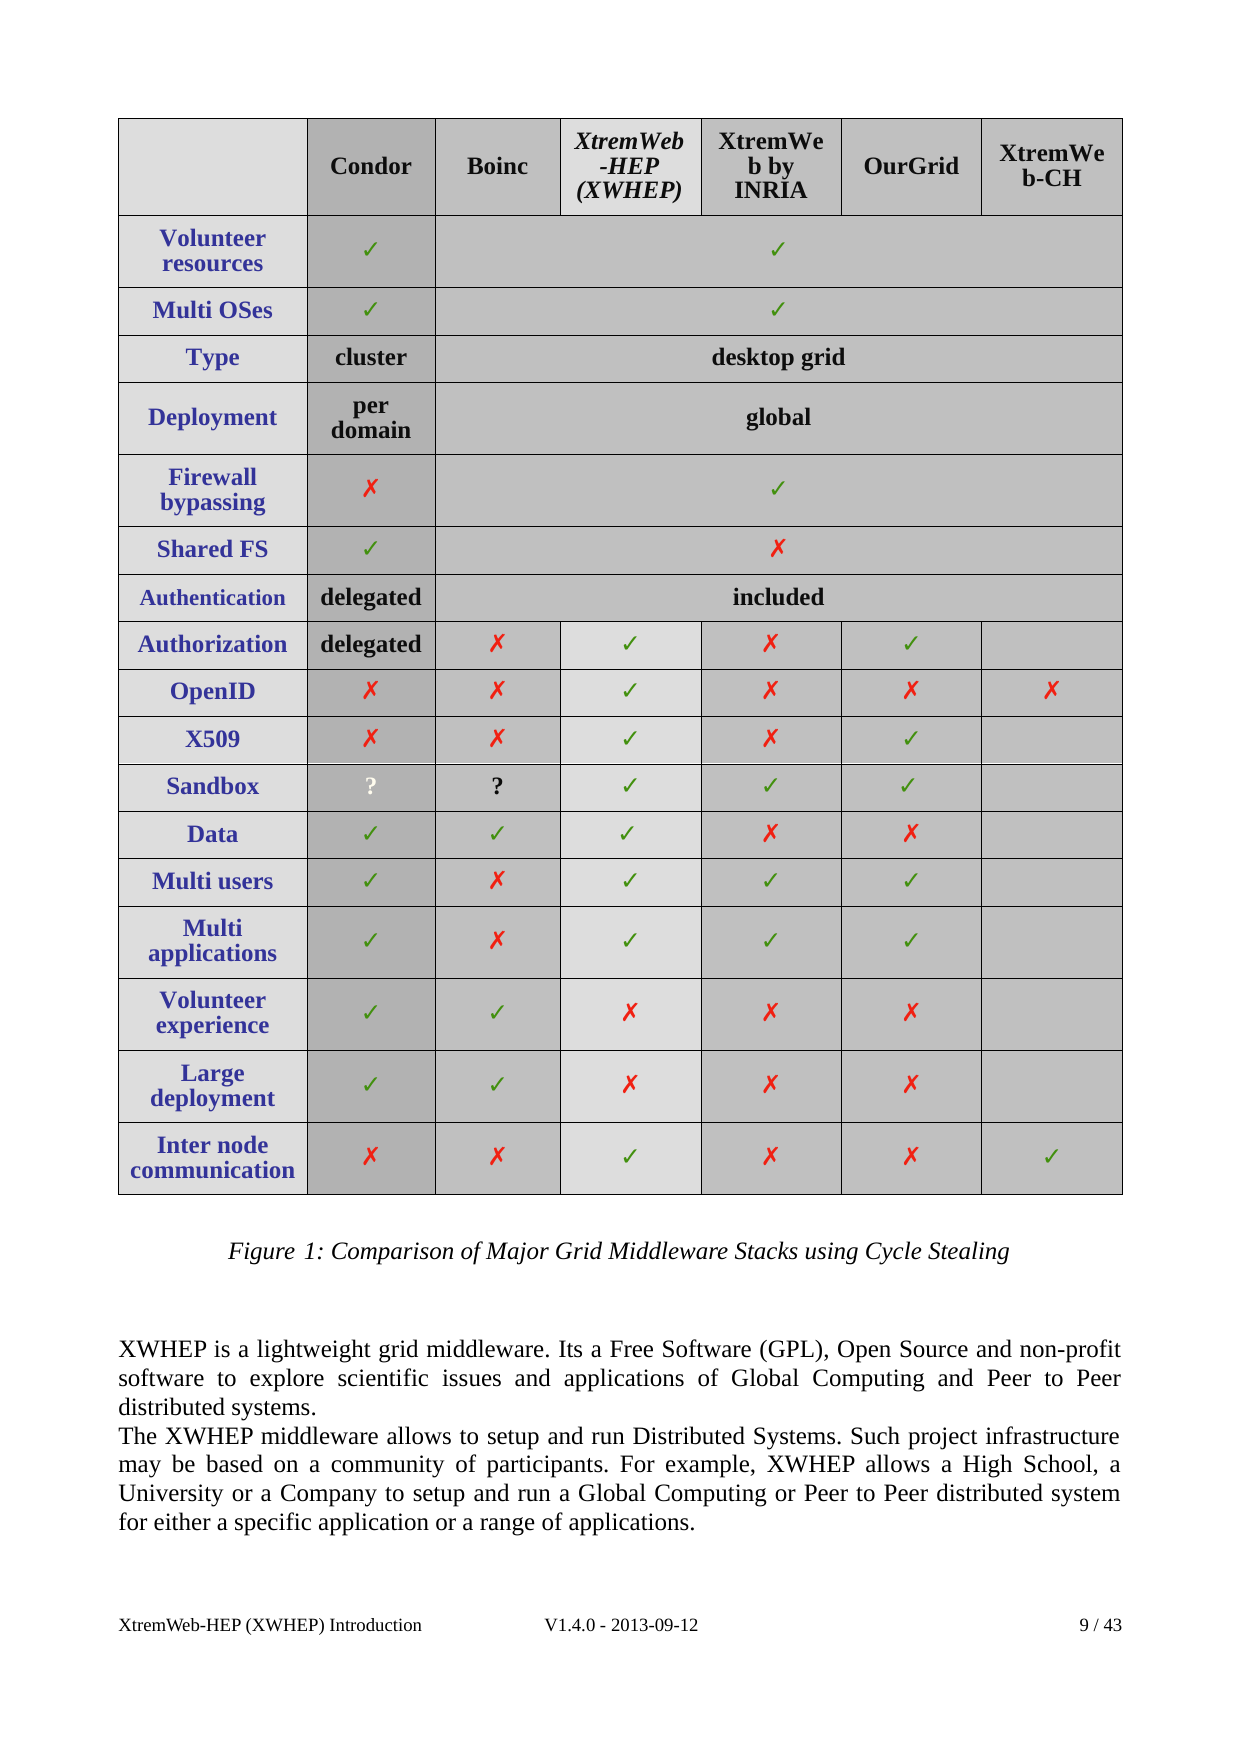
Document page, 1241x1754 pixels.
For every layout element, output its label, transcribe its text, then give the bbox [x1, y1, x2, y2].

table_cell desktop grid [436, 336, 1122, 382]
table_cell ✗ [702, 1123, 841, 1194]
table_header Condor [308, 119, 435, 215]
table_cell ✗ [702, 1051, 841, 1122]
table_cell ✓ [308, 812, 435, 858]
table_cell ✗ [702, 717, 841, 763]
table_cell ✓ [842, 622, 981, 669]
table_cell [982, 979, 1122, 1050]
table_cell ✗ [842, 670, 981, 716]
table_cell ✓ [561, 1123, 701, 1194]
table_cell ✗ [561, 979, 701, 1050]
table_cell Multi applications [119, 907, 307, 978]
text XWHEP is a lightweight grid middleware. Its a Free Software (GPL), Open Source and non-profit software to explore scientific issues and applications of Global Computing and Peer to Peer distributed systems. [118, 1334, 1122, 1421]
table_cell delegated [308, 622, 435, 669]
table_cell ✗ [308, 455, 435, 526]
table_cell Firewall bypassing [119, 455, 307, 526]
table_cell Sandbox [119, 765, 307, 811]
table_cell ✗ [842, 979, 981, 1050]
table_cell Large deployment [119, 1051, 307, 1122]
table_cell ✓ [308, 216, 435, 287]
table_header XtremWeb-CH [982, 119, 1122, 215]
table_cell ✓ [561, 670, 701, 716]
table_cell ✓ [702, 859, 841, 906]
table_cell ✗ [702, 979, 841, 1050]
table_cell ✗ [982, 670, 1122, 716]
table_cell ✗ [436, 622, 560, 669]
table_cell ✓ [308, 979, 435, 1050]
text The XWHEP middleware allows to setup and run Distributed Systems. Such project infrastructure may be based on a community of participants. For example, XWHEP allows a High School, a University or a Company to setup and run a Global Computing or Peer to Peer distributed system for either a specific application or a range of applications. [118, 1421, 1122, 1536]
table_cell ✗ [561, 1051, 701, 1122]
table_cell Multi OSes [119, 288, 307, 335]
table_cell ? [308, 765, 435, 811]
table_cell ✗ [842, 1123, 981, 1194]
text Figure 1: Comparison of Major Grid Middleware Stacks using Cycle Stealing [118, 1236, 1122, 1264]
table_cell ✓ [436, 455, 1122, 526]
table_cell ✓ [702, 907, 841, 978]
table_cell ✗ [308, 717, 435, 763]
table_cell ✓ [982, 1123, 1122, 1194]
table_cell X509 [119, 717, 307, 763]
table_cell ✗ [702, 812, 841, 858]
table_cell Authentication [119, 575, 307, 621]
table_cell ✓ [436, 812, 560, 858]
table_cell ? [436, 765, 560, 811]
table_cell ✓ [308, 288, 435, 335]
table_cell Multi users [119, 859, 307, 906]
table_cell Authorization [119, 622, 307, 669]
table_header [119, 119, 307, 215]
table_cell [982, 717, 1122, 763]
table_cell global [436, 383, 1122, 454]
table_cell ✓ [308, 1051, 435, 1122]
table_cell ✗ [702, 622, 841, 669]
table_cell [982, 765, 1122, 811]
table_cell per domain [308, 383, 435, 454]
table_cell Volunteer resources [119, 216, 307, 287]
table_cell ✗ [308, 1123, 435, 1194]
table_cell ✓ [561, 622, 701, 669]
table_cell ✓ [561, 859, 701, 906]
table_cell ✓ [308, 859, 435, 906]
table_cell [982, 622, 1122, 669]
table_cell ✗ [702, 670, 841, 716]
table_cell ✓ [561, 907, 701, 978]
table_cell ✗ [436, 1123, 560, 1194]
table_cell ✗ [308, 670, 435, 716]
table_cell Shared FS [119, 527, 307, 574]
table_cell included [436, 575, 1122, 621]
table_cell ✗ [436, 717, 560, 763]
table_cell ✓ [561, 717, 701, 763]
table_header OurGrid [842, 119, 981, 215]
table_cell ✓ [702, 765, 841, 811]
table_cell ✗ [842, 1051, 981, 1122]
table_cell ✓ [436, 979, 560, 1050]
table_cell ✓ [436, 288, 1122, 335]
table_cell ✓ [561, 812, 701, 858]
table_cell ✗ [436, 859, 560, 906]
table_cell ✓ [842, 907, 981, 978]
table_cell ✓ [436, 1051, 560, 1122]
table_cell ✓ [842, 717, 981, 763]
table_cell ✗ [436, 907, 560, 978]
table_cell [982, 907, 1122, 978]
table_cell cluster [308, 336, 435, 382]
table_cell ✗ [436, 670, 560, 716]
table_cell ✗ [842, 812, 981, 858]
table_cell ✓ [436, 216, 1122, 287]
table_cell ✓ [842, 765, 981, 811]
table_cell ✗ [436, 527, 1122, 574]
table_cell [982, 859, 1122, 906]
table_cell Deployment [119, 383, 307, 454]
table_cell ✓ [561, 765, 701, 811]
table_cell [982, 1051, 1122, 1122]
table_cell delegated [308, 575, 435, 621]
table_cell Type [119, 336, 307, 382]
table_header XtremWeb by INRIA [702, 119, 841, 215]
table_cell OpenID [119, 670, 307, 716]
table_header Boinc [436, 119, 560, 215]
table_cell [982, 812, 1122, 858]
table_cell ✓ [308, 907, 435, 978]
table_cell ✓ [308, 527, 435, 574]
table_cell ✓ [842, 859, 981, 906]
table_cell Inter node communication [119, 1123, 307, 1194]
table_header XtremWeb-HEP (XWHEP) [561, 119, 701, 215]
table_cell Volunteer experience [119, 979, 307, 1050]
table_cell Data [119, 812, 307, 858]
